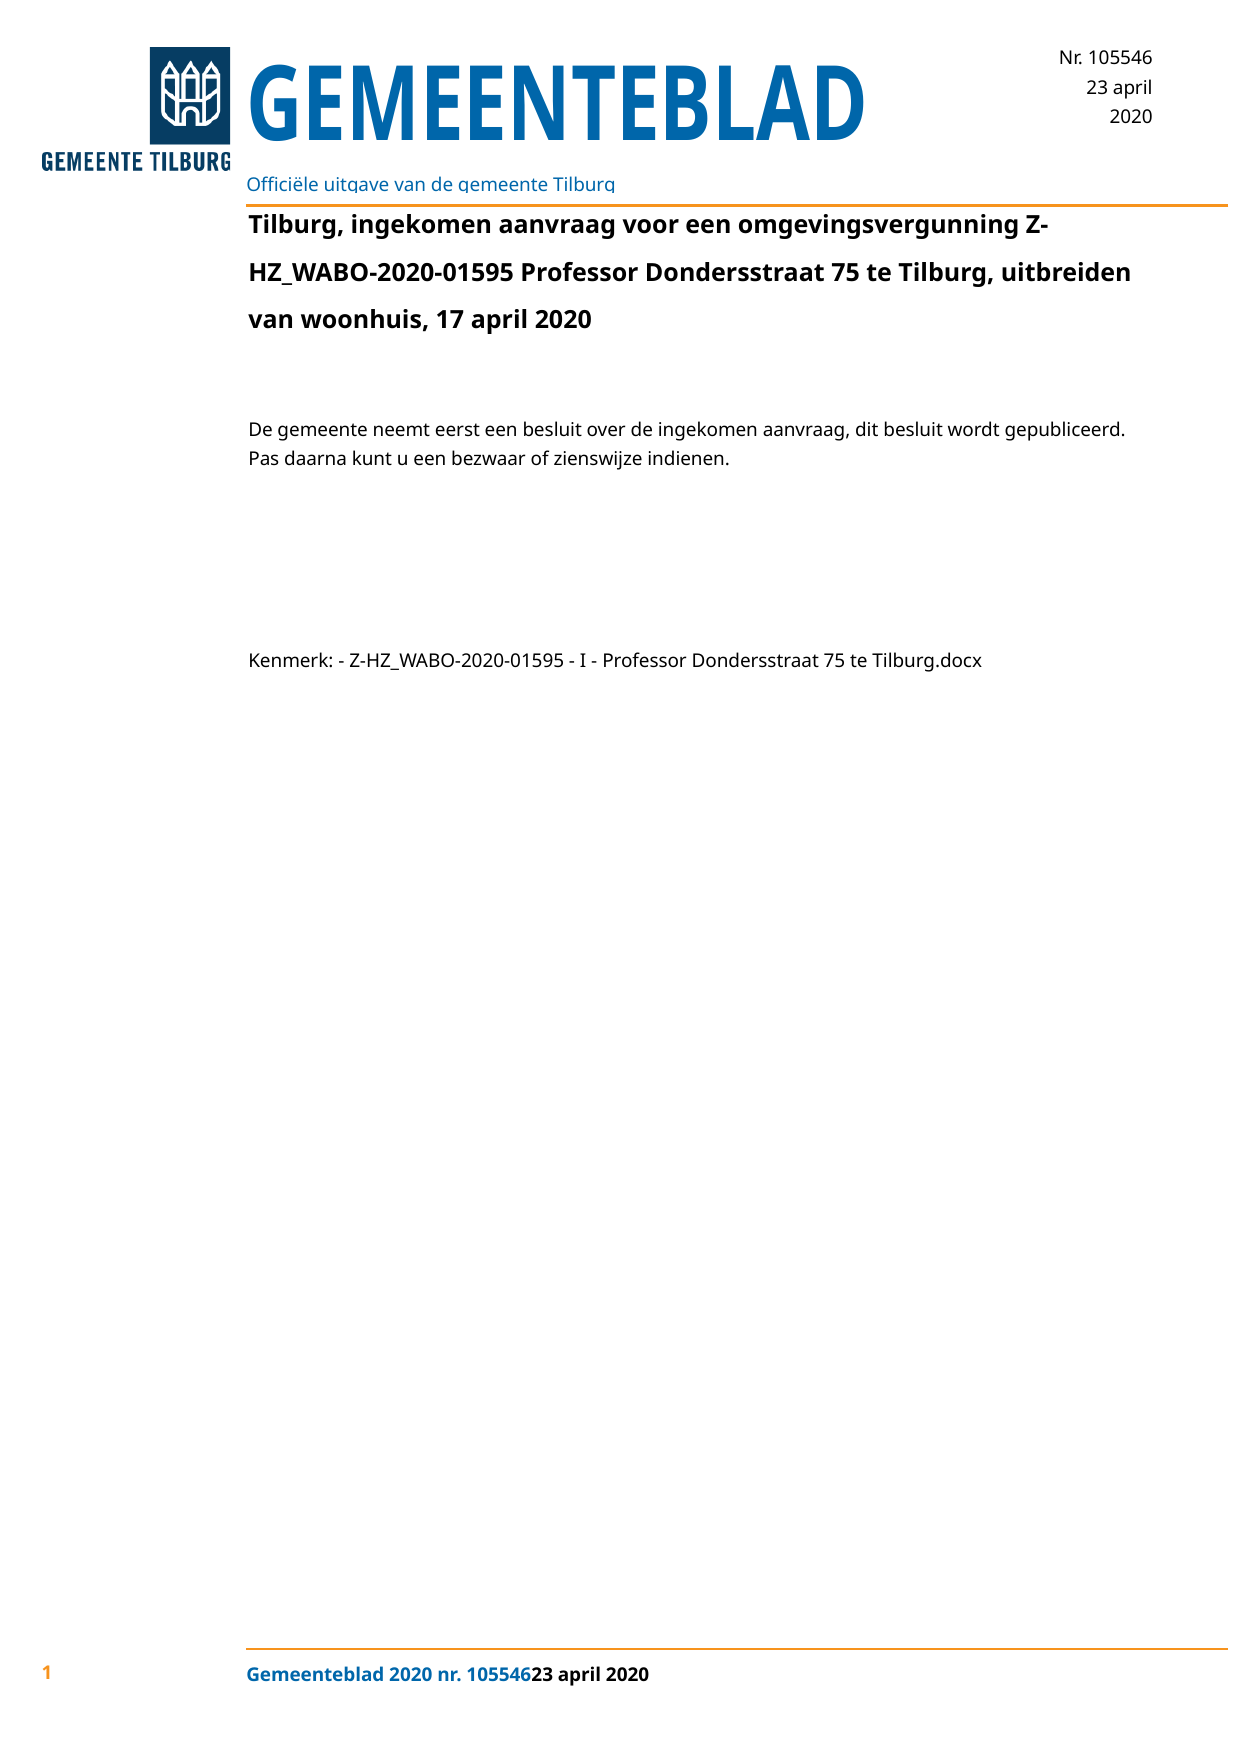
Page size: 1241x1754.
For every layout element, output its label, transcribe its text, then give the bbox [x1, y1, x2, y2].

text Kenmerk: - Z-HZ_WABO-2020-01595 - I - Professor Dondersstraat 75 te Tilburg.docx [248, 647, 1152, 673]
picture [41, 47, 231, 172]
text Tilburg, ingekomen aanvraag voor een omgevingsvergunning Z-HZ_WABO-2020-01595 Professor Dondersstraat 75 te Tilburg, uitbreiden van woonhuis, 17 april 2020 [248, 207, 1152, 336]
text De gemeente neemt eerst een besluit over de ingekomen aanvraag, dit besluit wordt gepubliceerd. Pas daarna kunt u een bezwaar of zienswijze indienen. [248, 416, 1152, 471]
